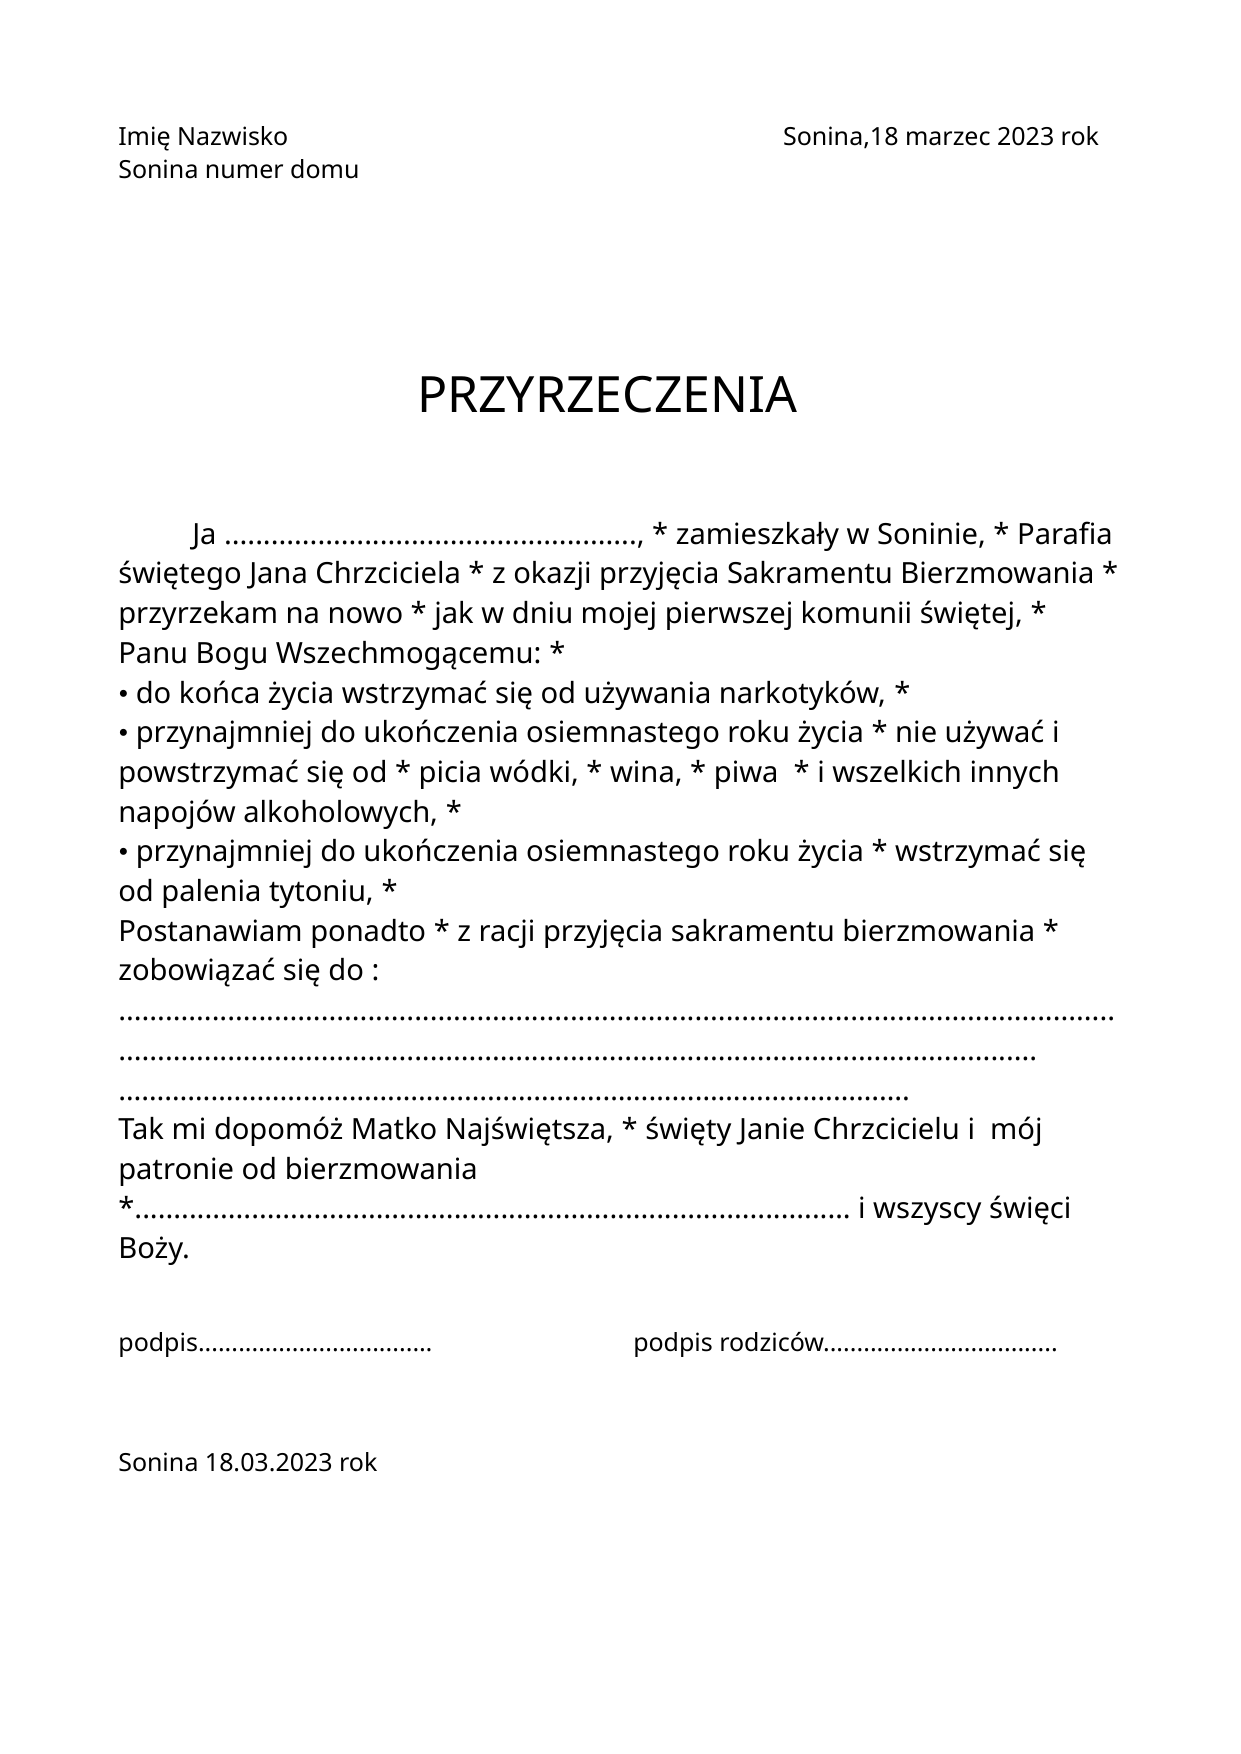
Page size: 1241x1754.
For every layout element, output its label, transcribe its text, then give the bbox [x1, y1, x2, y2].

text Ja ....................................................., * zamieszkały w Soninie, * Parafia świętego Jana Chrzciciela * z okazji przyjęcia Sakramentu Bierzmowania * przyrzekam na nowo * jak w dniu mojej pierwszej komunii świętej, * Panu Bogu Wszechmogącemu: * • do końca życia wstrzymać się od używania narkotyków, * • przynajmniej do ukończenia osiemnastego roku życia * nie używać i powstrzymać się od * picia wódki, * wina, * piwa * i wszelkich innych napojów alkoholowych, * • przynajmniej do ukończenia osiemnastego roku życia * wstrzymać się od palenia tytoniu, * [118, 513, 1122, 910]
text Sonina 18.03.2023 rok [118, 1445, 1122, 1479]
text Sonina numer domu [118, 152, 1122, 186]
text PRZYRZECZENIA [118, 359, 1122, 427]
text podpis................................… podpis rodziców................................... [118, 1325, 1122, 1387]
text Postanawiam ponadto * z racji przyjęcia sakramentu bierzmowania * zobowiązać się do : ......................................................................................................................................................................................................................................................…………………………………………………………………………………………. Tak mi dopomóż Matko Najświętsza, * święty Janie Chrzcicielu i mój patronie od bierzmowania *.........................................................................................… i wszyscy święci Boży. [118, 910, 1122, 1296]
text Imię Nazwisko Sonina,18 marzec 2023 rok [118, 118, 1122, 152]
